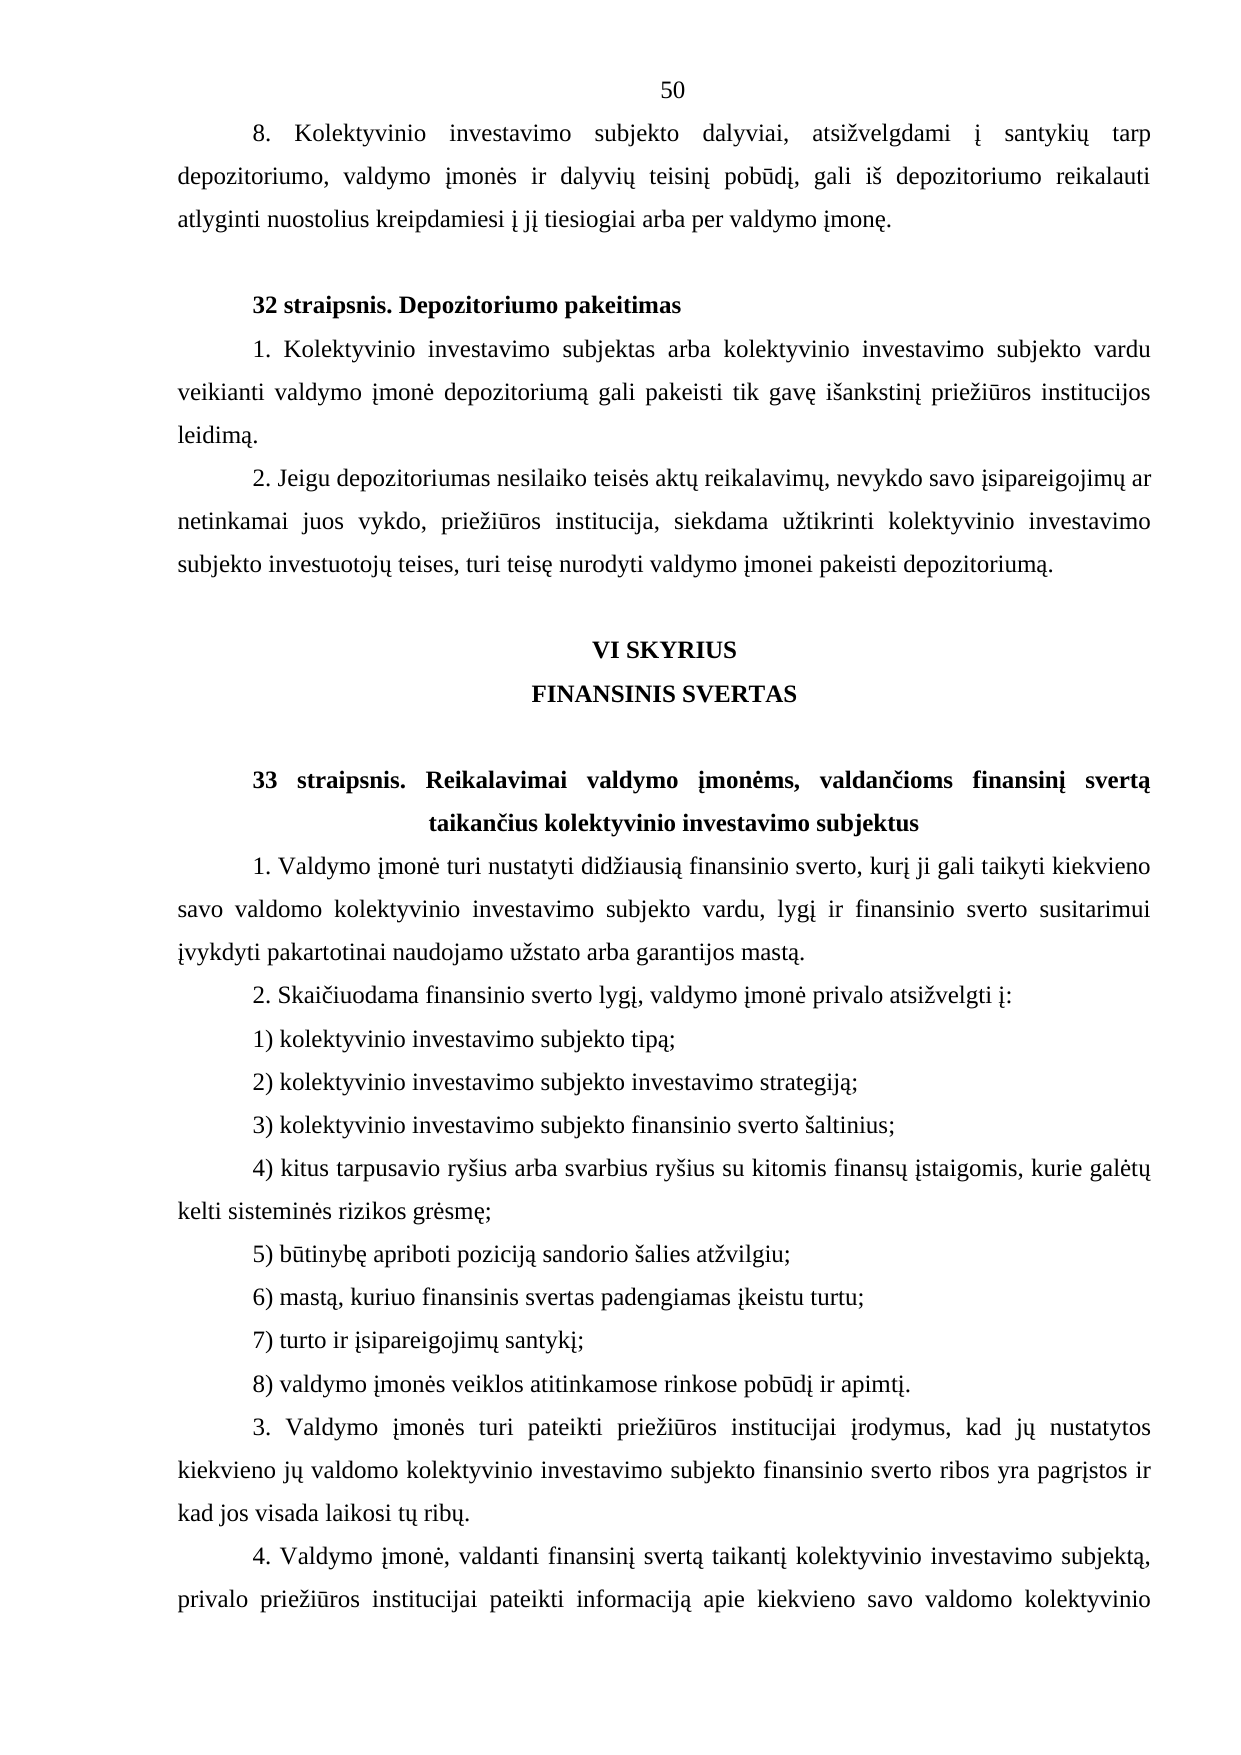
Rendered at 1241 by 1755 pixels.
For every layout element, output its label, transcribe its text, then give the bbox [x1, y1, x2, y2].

text 32 straipsnis. Depozitoriumo pakeitimas [177, 291, 1152, 319]
text 2. Skaičiuodama finansinio sverto lygį, valdymo įmonė privalo atsižvelgti į: [177, 981, 1152, 1009]
text 1) kolektyvinio investavimo subjekto tipą; [177, 1024, 1152, 1052]
text VI SKYRIUS [177, 636, 1152, 664]
text 6) mastą, kuriuo finansinis svertas padengiamas įkeistu turtu; [177, 1282, 1152, 1311]
text 8) valdymo įmonės veiklos atitinkamose rinkose pobūdį ir apimtį. [177, 1369, 1152, 1397]
text 3. Valdymo įmonės turi pateikti priežiūros institucijai įrodymus, kad jų nustatytos kiekvieno jų valdomo kolektyvinio investavimo subjekto finansinio sverto ribos yra pagrįstos ir kad jos visada laikosi tų ribų. [177, 1412, 1152, 1527]
text 5) būtinybę apriboti poziciją sandorio šalies atžvilgiu; [177, 1239, 1152, 1268]
text 1. Kolektyvinio investavimo subjektas arba kolektyvinio investavimo subjekto vardu veikianti valdymo įmonė depozitoriumą gali pakeisti tik gavę išankstinį priežiūros institucijos leidimą. [177, 334, 1152, 449]
text 8. Kolektyvinio investavimo subjekto dalyviai, atsižvelgdami į santykių tarp depozitoriumo, valdymo įmonės ir dalyvių teisinį pobūdį, gali iš depozitoriumo reikalauti atlyginti nuostolius kreipdamiesi į jį tiesiogiai arba per valdymo įmonę. [177, 118, 1152, 233]
text 33 straipsnis. Reikalavimai valdymo įmonėms, valdančioms finansinį svertą taikančius kolektyvinio investavimo subjektus [252, 765, 1152, 837]
text 3) kolektyvinio investavimo subjekto finansinio sverto šaltinius; [177, 1110, 1152, 1139]
text 2) kolektyvinio investavimo subjekto investavimo strategiją; [177, 1067, 1152, 1096]
text 4. Valdymo įmonė, valdanti finansinį svertą taikantį kolektyvinio investavimo subjektą, privalo priežiūros institucijai pateikti informaciją apie kiekvieno savo valdomo kolektyvinio [177, 1541, 1152, 1613]
text FINANSINIS SVERTAS [177, 679, 1152, 707]
text 4) kitus tarpusavio ryšius arba svarbius ryšius su kitomis finansų įstaigomis, kurie galėtų kelti sisteminės rizikos grėsmę; [177, 1153, 1152, 1225]
text 1. Valdymo įmonė turi nustatyti didžiausią finansinio sverto, kurį ji gali taikyti kiekvieno savo valdomo kolektyvinio investavimo subjekto vardu, lygį ir finansinio sverto susitarimui įvykdyti pakartotinai naudojamo užstato arba garantijos mastą. [177, 851, 1152, 966]
text 7) turto ir įsipareigojimų santykį; [177, 1326, 1152, 1354]
text 2. Jeigu depozitoriumas nesilaiko teisės aktų reikalavimų, nevykdo savo įsipareigojimų ar netinkamai juos vykdo, priežiūros institucija, siekdama užtikrinti kolektyvinio investavimo subjekto investuotojų teises, turi teisę nurodyti valdymo įmonei pakeisti depozitoriumą. [177, 463, 1152, 578]
